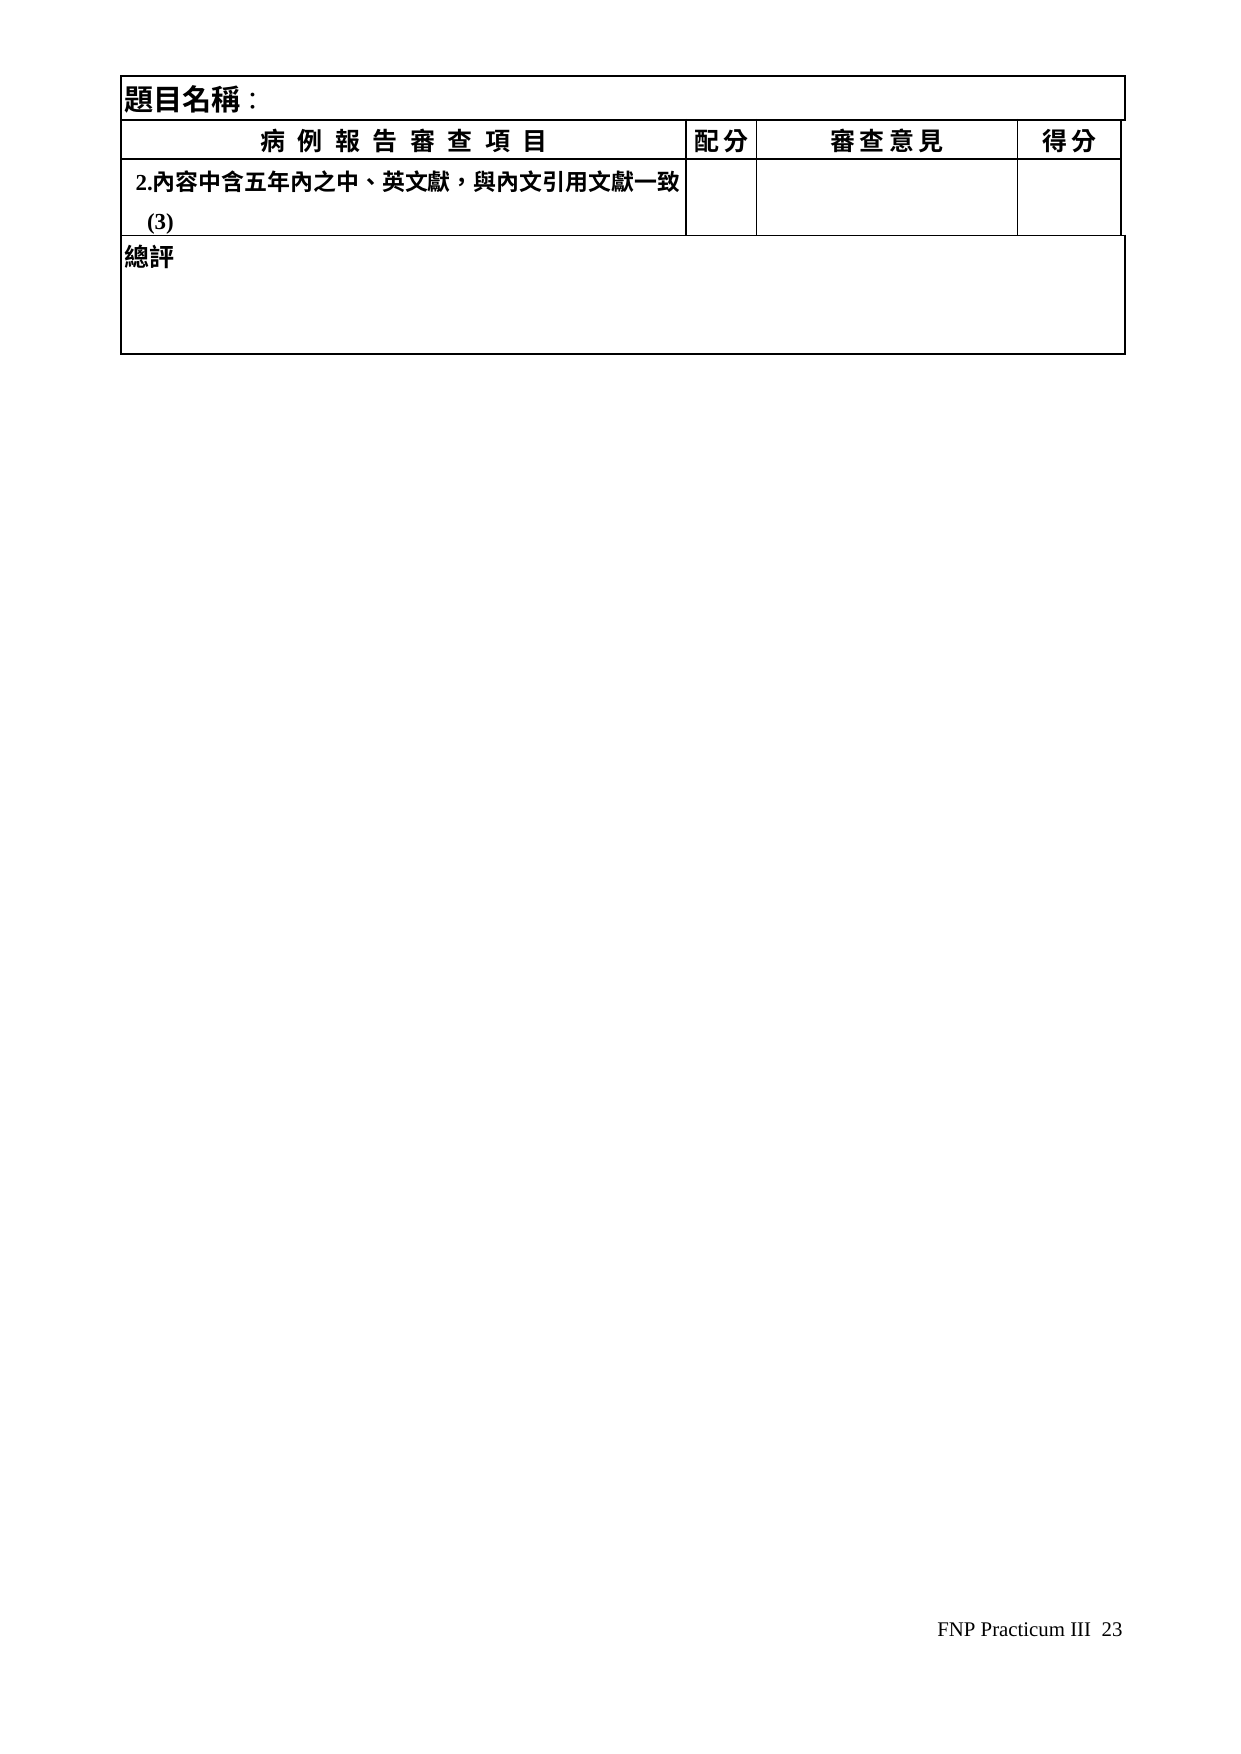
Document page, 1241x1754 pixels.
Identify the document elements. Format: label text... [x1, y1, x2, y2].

table_cell 得分 [1018, 121, 1120, 158]
table_cell 2.內容中含五年內之中、英文獻，與內文引用文獻一致(3) [122, 160, 685, 234]
table_cell 審查意見 [757, 121, 1017, 158]
table_cell 配分 [687, 121, 756, 158]
table_cell [687, 160, 756, 234]
table_header 題目名稱： [122, 77, 1124, 119]
table_cell 病 例 報 告 審 查 項 目 [122, 121, 685, 158]
table_cell 總評 [122, 236, 1124, 353]
table_cell [1018, 160, 1120, 234]
table_cell [757, 160, 1017, 234]
